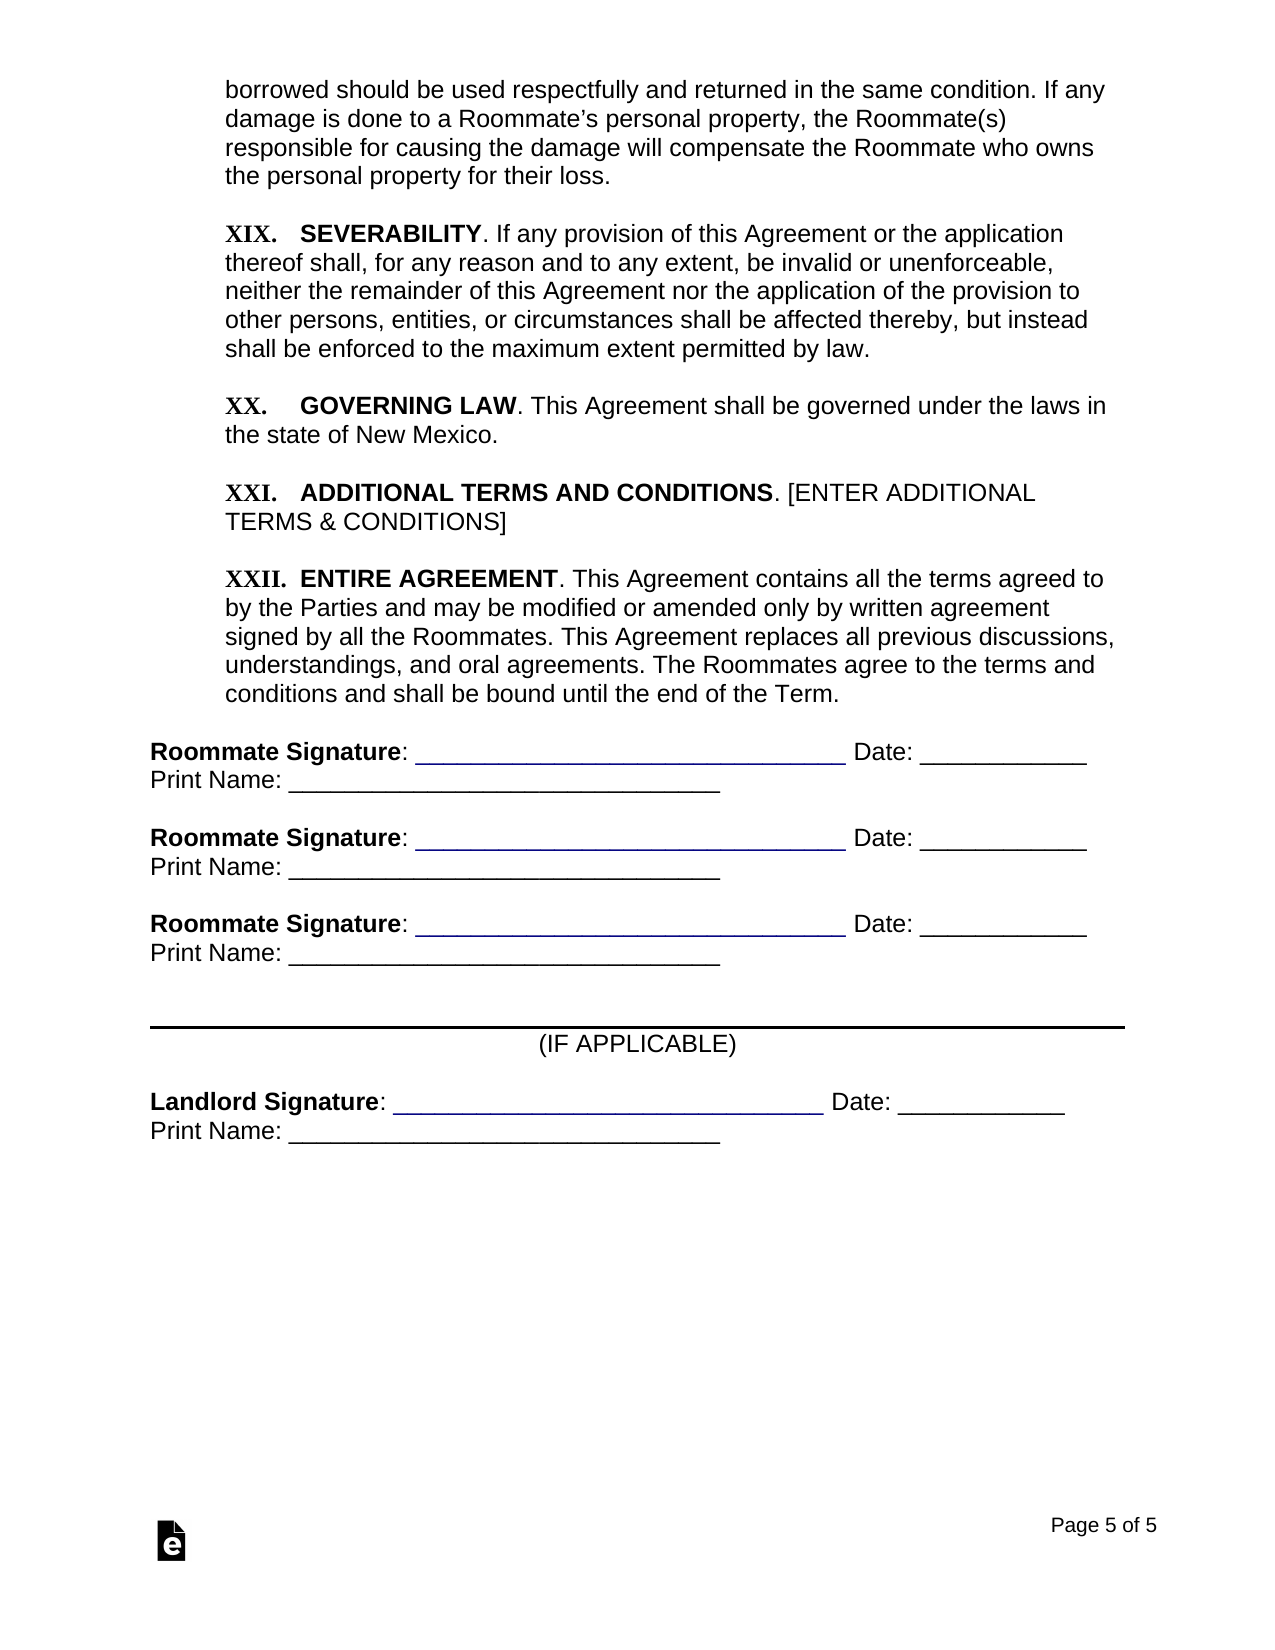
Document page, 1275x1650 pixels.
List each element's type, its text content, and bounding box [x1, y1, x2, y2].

list SEVERABILITY. If any provision of this Agreement or the application thereof shall, for any reason and to any extent, be invalid or unenforceable, neither the remainder of this Agreement nor the application of the provision to other persons, entities, or circumstances shall be affected thereby, but instead shall be enforced to the maximum extent permitted by law. [225, 219, 1125, 363]
subtitle Print Name: _______________________________ [150, 852, 1125, 880]
subtitle Print Name: _______________________________ [150, 765, 1125, 794]
subtitle Roommate Signature: _______________________________ Date: ____________ [150, 823, 1125, 852]
list borrowed should be used respectfully and returned in the same condition. If any damage is done to a Roommate’s personal property, the Roommate(s) responsible for causing the damage will compensate the Roommate who owns the personal property for their loss. [225, 75, 1125, 190]
list GOVERNING LAW. This Agreement shall be governed under the laws in the state of New Mexico. [225, 391, 1125, 449]
subtitle Roommate Signature: _______________________________ Date: ____________ [150, 737, 1125, 765]
subtitle Landlord Signature: _______________________________ Date: ____________ [150, 1087, 1125, 1116]
subtitle (IF APPLICABLE) [150, 1029, 1125, 1058]
subtitle Roommate Signature: _______________________________ Date: ____________ [150, 909, 1125, 938]
list ENTIRE AGREEMENT. This Agreement contains all the terms agreed to by the Parties and may be modified or amended only by written agreement signed by all the Roommates. This Agreement replaces all previous discussions, understandings, and oral agreements. The Roommates agree to the terms and conditions and shall be bound until the end of the Term. [225, 564, 1125, 708]
list ADDITIONAL TERMS AND CONDITIONS. [ENTER ADDITIONAL TERMS & CONDITIONS] [225, 478, 1125, 535]
text Print Name: _______________________________ [150, 1116, 1125, 1144]
subtitle Print Name: _______________________________ [150, 938, 1125, 967]
